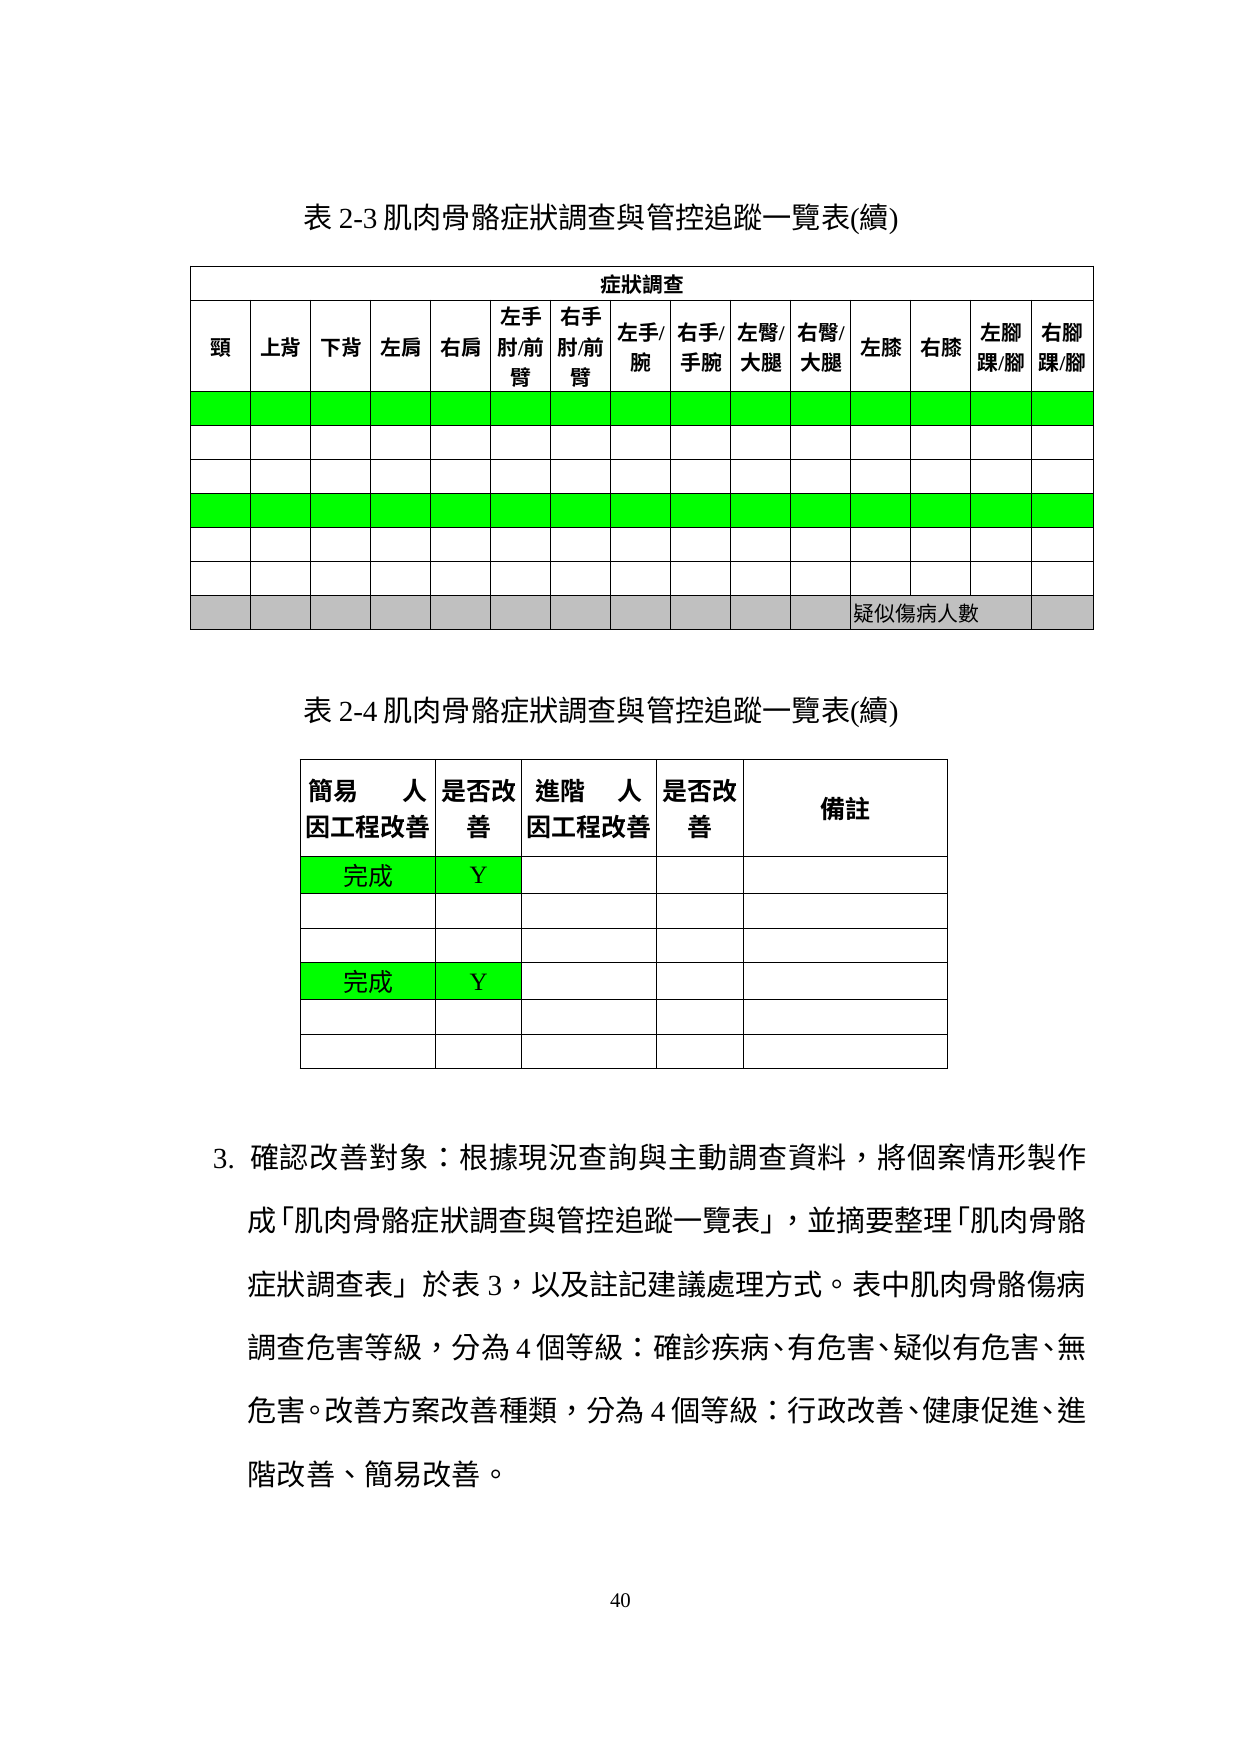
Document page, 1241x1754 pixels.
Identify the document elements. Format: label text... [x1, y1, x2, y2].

table_cell [657, 1000, 743, 1033]
table_cell [744, 894, 947, 927]
table_cell 完成 [301, 963, 435, 999]
table_cell [911, 460, 970, 493]
table_cell [657, 1035, 743, 1068]
table_cell [671, 562, 730, 595]
table_cell [251, 460, 310, 493]
table_cell [731, 494, 790, 527]
table_cell [731, 562, 790, 595]
table_cell [551, 426, 610, 459]
table_cell [522, 894, 656, 927]
table_cell 右手肘/前臂 [551, 301, 610, 391]
table_cell [371, 426, 430, 459]
table_cell [311, 392, 370, 425]
table_cell [731, 596, 790, 629]
table_cell [611, 528, 670, 561]
table_cell [436, 1035, 521, 1068]
table_cell [551, 392, 610, 425]
table_cell [431, 494, 490, 527]
table_cell 頸 [191, 301, 250, 391]
table_cell [191, 494, 250, 527]
table_cell [191, 392, 250, 425]
text 表2-4肌肉骨骼症狀調查與管控追蹤一覽表(續) [303, 687, 1087, 730]
table_cell [971, 494, 1031, 527]
table_cell [551, 494, 610, 527]
table_cell [851, 528, 910, 561]
table_cell 右臀/大腿 [791, 301, 850, 391]
table_cell [671, 528, 730, 561]
table_cell [657, 894, 743, 927]
table_cell [251, 426, 310, 459]
table_cell [911, 562, 970, 595]
table_cell [744, 1035, 947, 1068]
table_cell [431, 596, 490, 629]
table_cell [744, 963, 947, 999]
table_cell [611, 596, 670, 629]
table_cell [191, 460, 250, 493]
table_cell 上背 [251, 301, 310, 391]
table_cell [671, 460, 730, 493]
table_cell 右手/手腕 [671, 301, 730, 391]
table_cell [311, 528, 370, 561]
table_cell [436, 894, 521, 927]
table_cell [301, 929, 435, 962]
table_cell [311, 494, 370, 527]
table_cell [851, 562, 910, 595]
table_cell [491, 494, 550, 527]
table_cell [611, 494, 670, 527]
table_cell [671, 494, 730, 527]
table_cell [791, 426, 850, 459]
table_cell [657, 929, 743, 962]
table_cell [911, 392, 970, 425]
table_cell [551, 562, 610, 595]
table_cell [851, 392, 910, 425]
table_cell Y [436, 963, 521, 999]
table_cell [671, 596, 730, 629]
table_cell [851, 460, 910, 493]
table_cell [301, 1035, 435, 1068]
table_cell [251, 596, 310, 629]
table_cell [851, 426, 910, 459]
table_cell [744, 857, 947, 893]
table_cell [251, 528, 310, 561]
table_cell [491, 562, 550, 595]
table_cell [1032, 426, 1093, 459]
table_cell 右腳踝/腳 [1032, 301, 1093, 391]
table_cell [491, 426, 550, 459]
table_cell [491, 596, 550, 629]
table_cell [971, 460, 1031, 493]
table_cell [1032, 460, 1093, 493]
table_cell 左手/腕 [611, 301, 670, 391]
table_cell [522, 857, 656, 893]
table_cell 疑似傷病人數 [851, 596, 1031, 629]
table_cell [311, 562, 370, 595]
table_cell [251, 494, 310, 527]
table_cell [301, 1000, 435, 1033]
table_cell 左肩 [371, 301, 430, 391]
table_cell [311, 596, 370, 629]
table_cell [911, 426, 970, 459]
table_header 簡易 人因工程改善 [301, 760, 435, 856]
table_cell [371, 392, 430, 425]
table_cell [491, 460, 550, 493]
table_cell [371, 528, 430, 561]
table_cell [191, 596, 250, 629]
table_cell [1032, 562, 1093, 595]
table_cell [436, 929, 521, 962]
table_cell [911, 494, 970, 527]
table_cell [791, 494, 850, 527]
table_cell [551, 596, 610, 629]
table_cell 左腳踝/腳 [971, 301, 1031, 391]
table_cell [491, 392, 550, 425]
table_cell [671, 392, 730, 425]
table_cell [1032, 494, 1093, 527]
table_cell [611, 562, 670, 595]
table_cell [431, 528, 490, 561]
table_header 備註 [744, 760, 947, 856]
table_cell [301, 894, 435, 927]
table_cell 完成 [301, 857, 435, 893]
table_cell [431, 426, 490, 459]
table_cell [971, 528, 1031, 561]
table_cell [611, 392, 670, 425]
table_cell [191, 426, 250, 459]
table_cell [731, 426, 790, 459]
table_cell [431, 392, 490, 425]
table_cell [744, 929, 947, 962]
table_cell [791, 562, 850, 595]
table_cell [371, 494, 430, 527]
table_cell 左手肘/前臂 [491, 301, 550, 391]
table_cell [371, 596, 430, 629]
table_header 進階 人因工程改善 [522, 760, 656, 856]
table_cell [551, 460, 610, 493]
table_cell [371, 562, 430, 595]
table_cell 左臀/大腿 [731, 301, 790, 391]
table_header 症狀調查 [191, 267, 1093, 299]
table_cell 右肩 [431, 301, 490, 391]
table_cell [791, 392, 850, 425]
table_cell [731, 460, 790, 493]
list 確認改善對象：根據現況查詢與主動調查資料，將個案情形製作成「肌肉骨骼症狀調查與管控追蹤一覽表」，並摘要整理「肌肉骨骼症狀調查表」於表3，以及註記建議處理方式。表中肌肉骨骼傷病調查危害等級，分為4個等級：確診疾病、有危害、疑似有危害、無危害。改善方案改善種類，分為4個等級：行政改善、健康促進、進階改善、簡易改善。 [213, 1134, 1087, 1494]
table_cell [191, 528, 250, 561]
table_cell [791, 596, 850, 629]
table_cell [251, 562, 310, 595]
table_cell [522, 963, 656, 999]
table_cell [311, 426, 370, 459]
table_cell [851, 494, 910, 527]
table_cell [671, 426, 730, 459]
table_cell [1032, 528, 1093, 561]
table_cell [657, 963, 743, 999]
table_cell 左膝 [851, 301, 910, 391]
table_cell [971, 392, 1031, 425]
table_cell [311, 460, 370, 493]
table_cell [431, 562, 490, 595]
table_cell [731, 528, 790, 561]
table_header 是否改善 [436, 760, 521, 856]
table_cell [436, 1000, 521, 1033]
table_cell [611, 460, 670, 493]
table_cell [371, 460, 430, 493]
table_cell [551, 528, 610, 561]
table_cell [971, 562, 1031, 595]
table_cell [657, 857, 743, 893]
table_cell [911, 528, 970, 561]
table_cell [1032, 596, 1093, 629]
table_cell [791, 528, 850, 561]
table_cell [731, 392, 790, 425]
table_cell [522, 1000, 656, 1033]
table_cell [491, 528, 550, 561]
table_cell [522, 1035, 656, 1068]
table_cell [1032, 392, 1093, 425]
table_cell [744, 1000, 947, 1033]
table_cell 下背 [311, 301, 370, 391]
table_cell [522, 929, 656, 962]
table_header 是否改善 [657, 760, 743, 856]
table_cell [611, 426, 670, 459]
table_cell Y [436, 857, 521, 893]
table_cell [971, 426, 1031, 459]
table_cell [251, 392, 310, 425]
table_cell [431, 460, 490, 493]
table_cell [191, 562, 250, 595]
table_cell [791, 460, 850, 493]
table_cell 右膝 [911, 301, 970, 391]
text 表2-3肌肉骨骼症狀調查與管控追蹤一覽表(續) [303, 194, 1087, 236]
